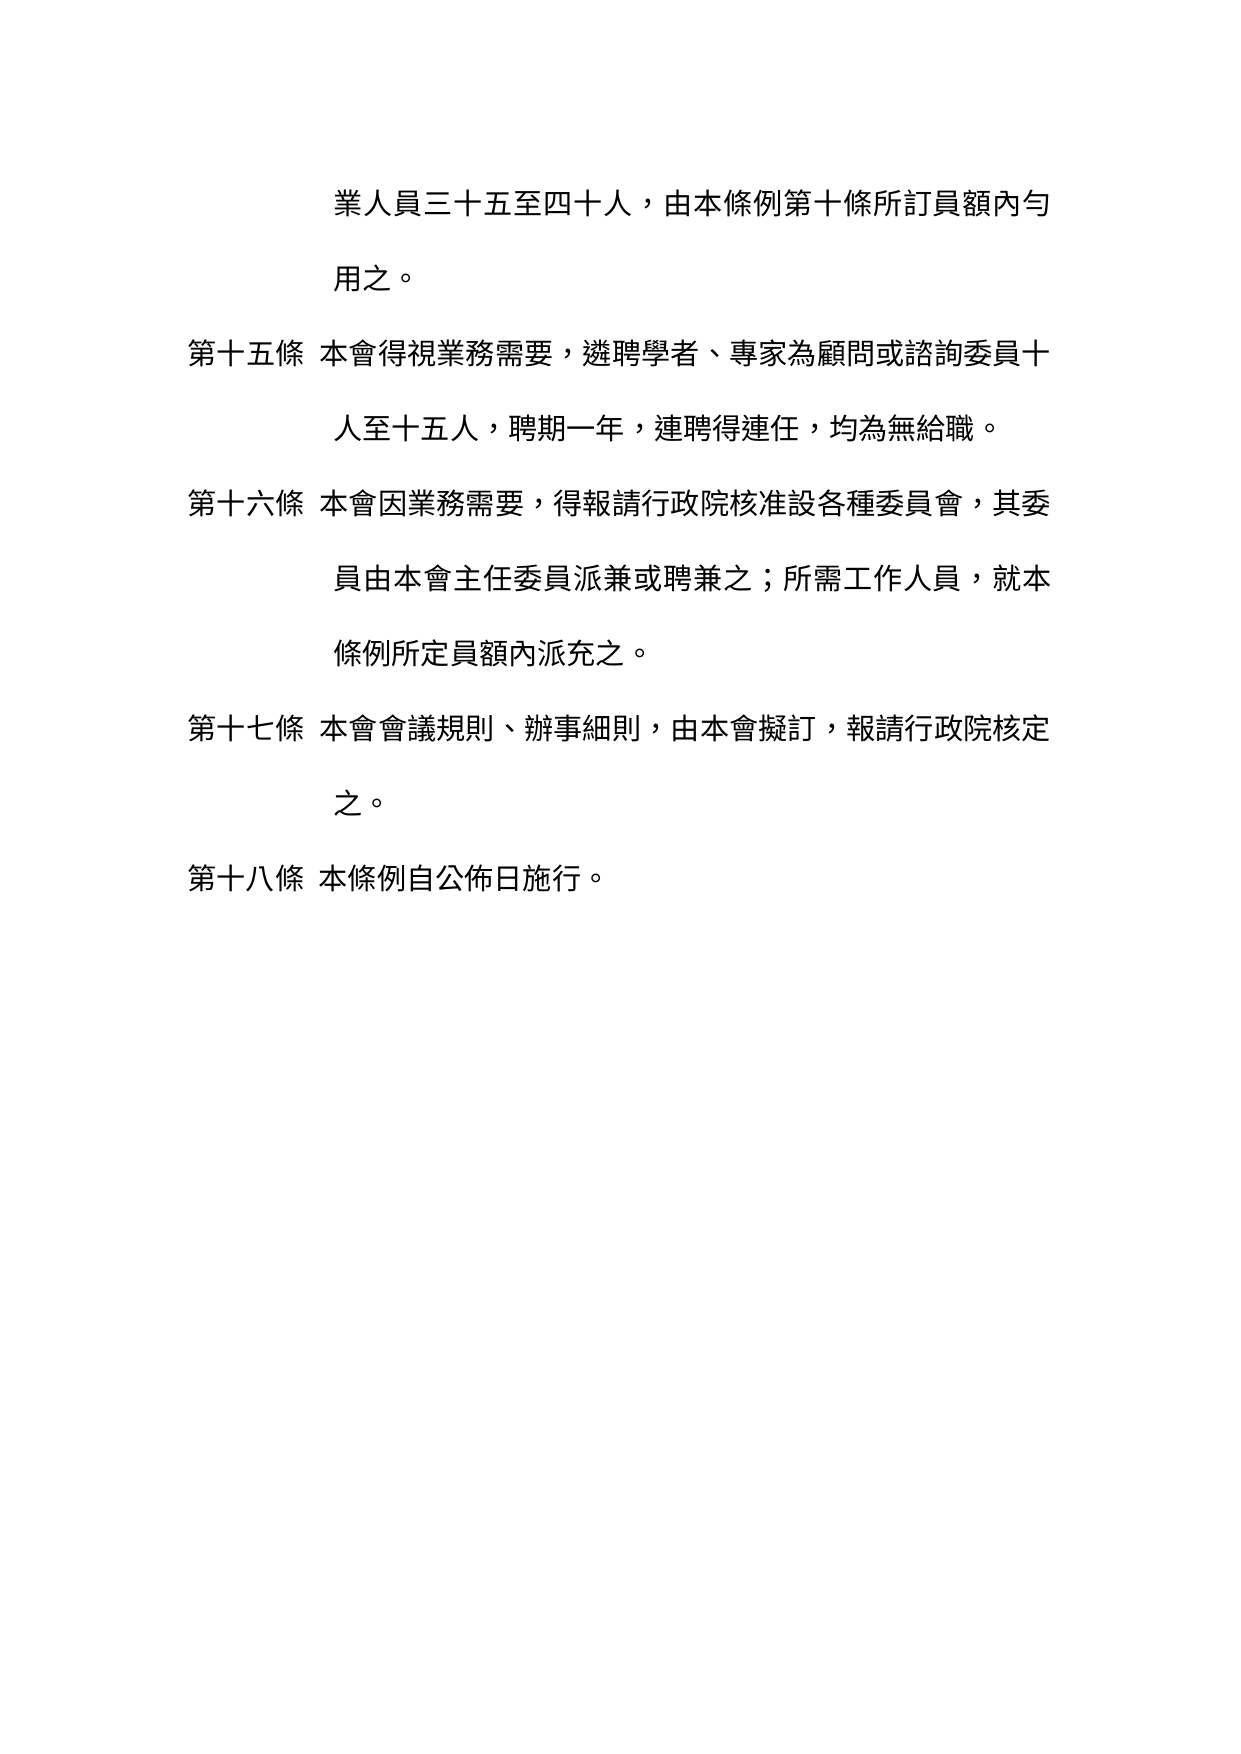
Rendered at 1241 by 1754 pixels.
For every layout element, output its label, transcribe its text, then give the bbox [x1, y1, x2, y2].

text 業人員三十五至四十人，由本條例第十條所訂員額內勻用之。 [187, 164, 1053, 314]
text 第十六條 本會因業務需要，得報請行政院核准設各種委員會，其委員由本會主任委員派兼或聘兼之；所需工作人員，就本條例所定員額內派充之。 [187, 464, 1053, 689]
text 第十七條 本會會議規則、辦事細則，由本會擬訂，報請行政院核定之。 [187, 689, 1053, 839]
text 第十五條 本會得視業務需要，遴聘學者、專家為顧問或諮詢委員十人至十五人，聘期一年，連聘得連任，均為無給職。 [187, 314, 1053, 464]
text 第十八條 本條例自公佈日施行。 [187, 839, 1053, 914]
